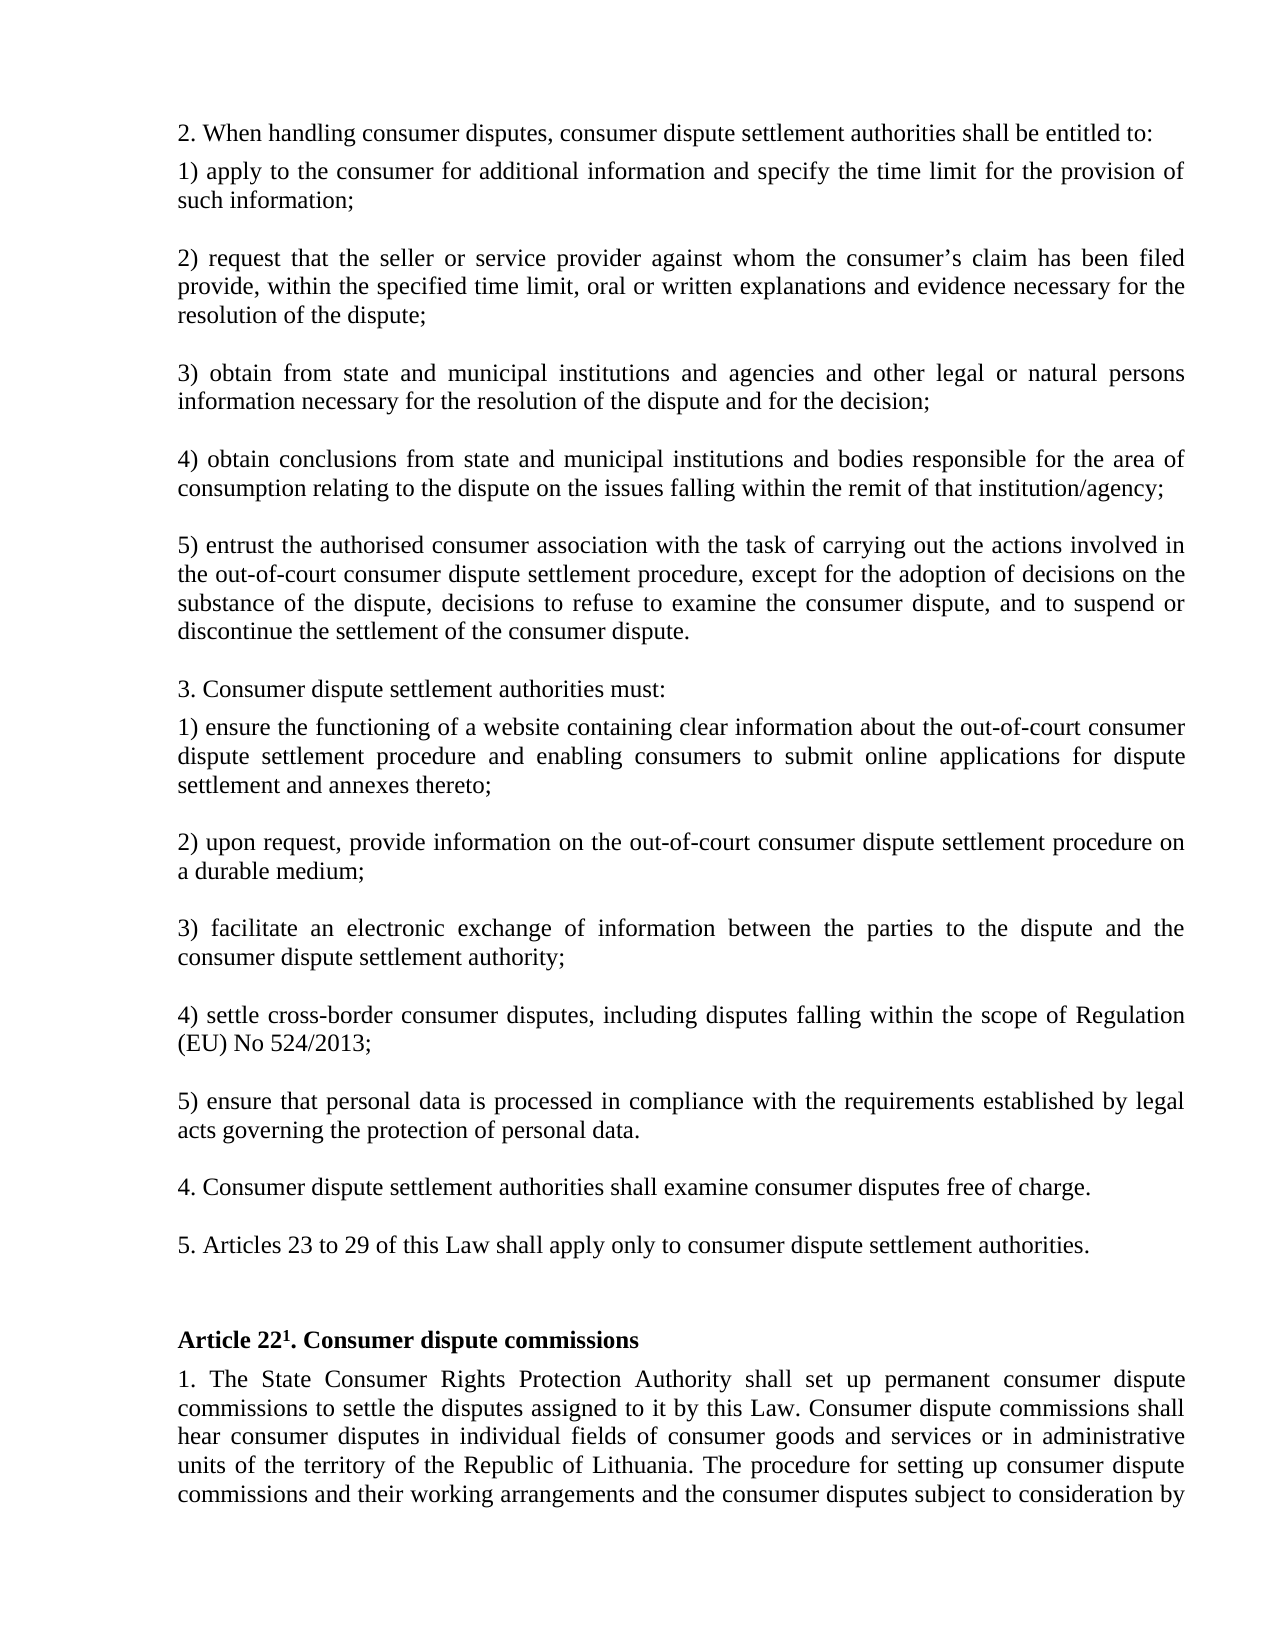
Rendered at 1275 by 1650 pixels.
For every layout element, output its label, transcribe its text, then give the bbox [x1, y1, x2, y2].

text 1) ensure the functioning of a website containing clear information about the out-of-court consumer dispute settlement procedure and enabling consumers to submit online applications for dispute settlement and annexes thereto; [177, 712, 1186, 798]
text 2. When handling consumer disputes, consumer dispute settlement authorities shall be entitled to: [177, 118, 1186, 147]
text 3) obtain from state and municipal institutions and agencies and other legal or natural persons information necessary for the resolution of the dispute and for the decision; [177, 358, 1186, 415]
text 1) apply to the consumer for additional information and specify the time limit for the provision of such information; [177, 156, 1186, 214]
text 1. The State Consumer Rights Protection Authority shall set up permanent consumer dispute commissions to settle the disputes assigned to it by this Law. Consumer dispute commissions shall hear consumer disputes in individual fields of consumer goods and services or in administrative units of the territory of the Republic of Lithuania. The procedure for setting up consumer dispute commissions and their working arrangements and the consumer disputes subject to consideration by [177, 1364, 1186, 1508]
text 5) ensure that personal data is processed in compliance with the requirements established by legal acts governing the protection of personal data. [177, 1086, 1186, 1143]
text 2) request that the seller or service provider against whom the consumer’s claim has been filed provide, within the specified time limit, oral or written explanations and evidence necessary for the resolution of the dispute; [177, 243, 1186, 329]
text 2) upon request, provide information on the out-of-court consumer dispute settlement procedure on a durable medium; [177, 827, 1186, 885]
text 3) facilitate an electronic exchange of information between the parties to the dispute and the consumer dispute settlement authority; [177, 913, 1186, 971]
text 5. Articles 23 to 29 of this Law shall apply only to consumer dispute settlement authorities. [177, 1230, 1186, 1258]
text 3. Consumer dispute settlement authorities must: [177, 674, 1186, 703]
text Article 221. Consumer dispute commissions [177, 1326, 1186, 1354]
text 4. Consumer dispute settlement authorities shall examine consumer disputes free of charge. [177, 1172, 1186, 1201]
text 4) obtain conclusions from state and municipal institutions and bodies responsible for the area of consumption relating to the dispute on the issues falling within the remit of that institution/agency; [177, 444, 1186, 501]
text 5) entrust the authorised consumer association with the task of carrying out the actions involved in the out-of-court consumer dispute settlement procedure, except for the adoption of decisions on the substance of the dispute, decisions to refuse to examine the consumer dispute, and to suspend or discontinue the settlement of the consumer dispute. [177, 530, 1186, 645]
text 4) settle cross-border consumer disputes, including disputes falling within the scope of Regulation (EU) No 524/2013; [177, 1000, 1186, 1057]
